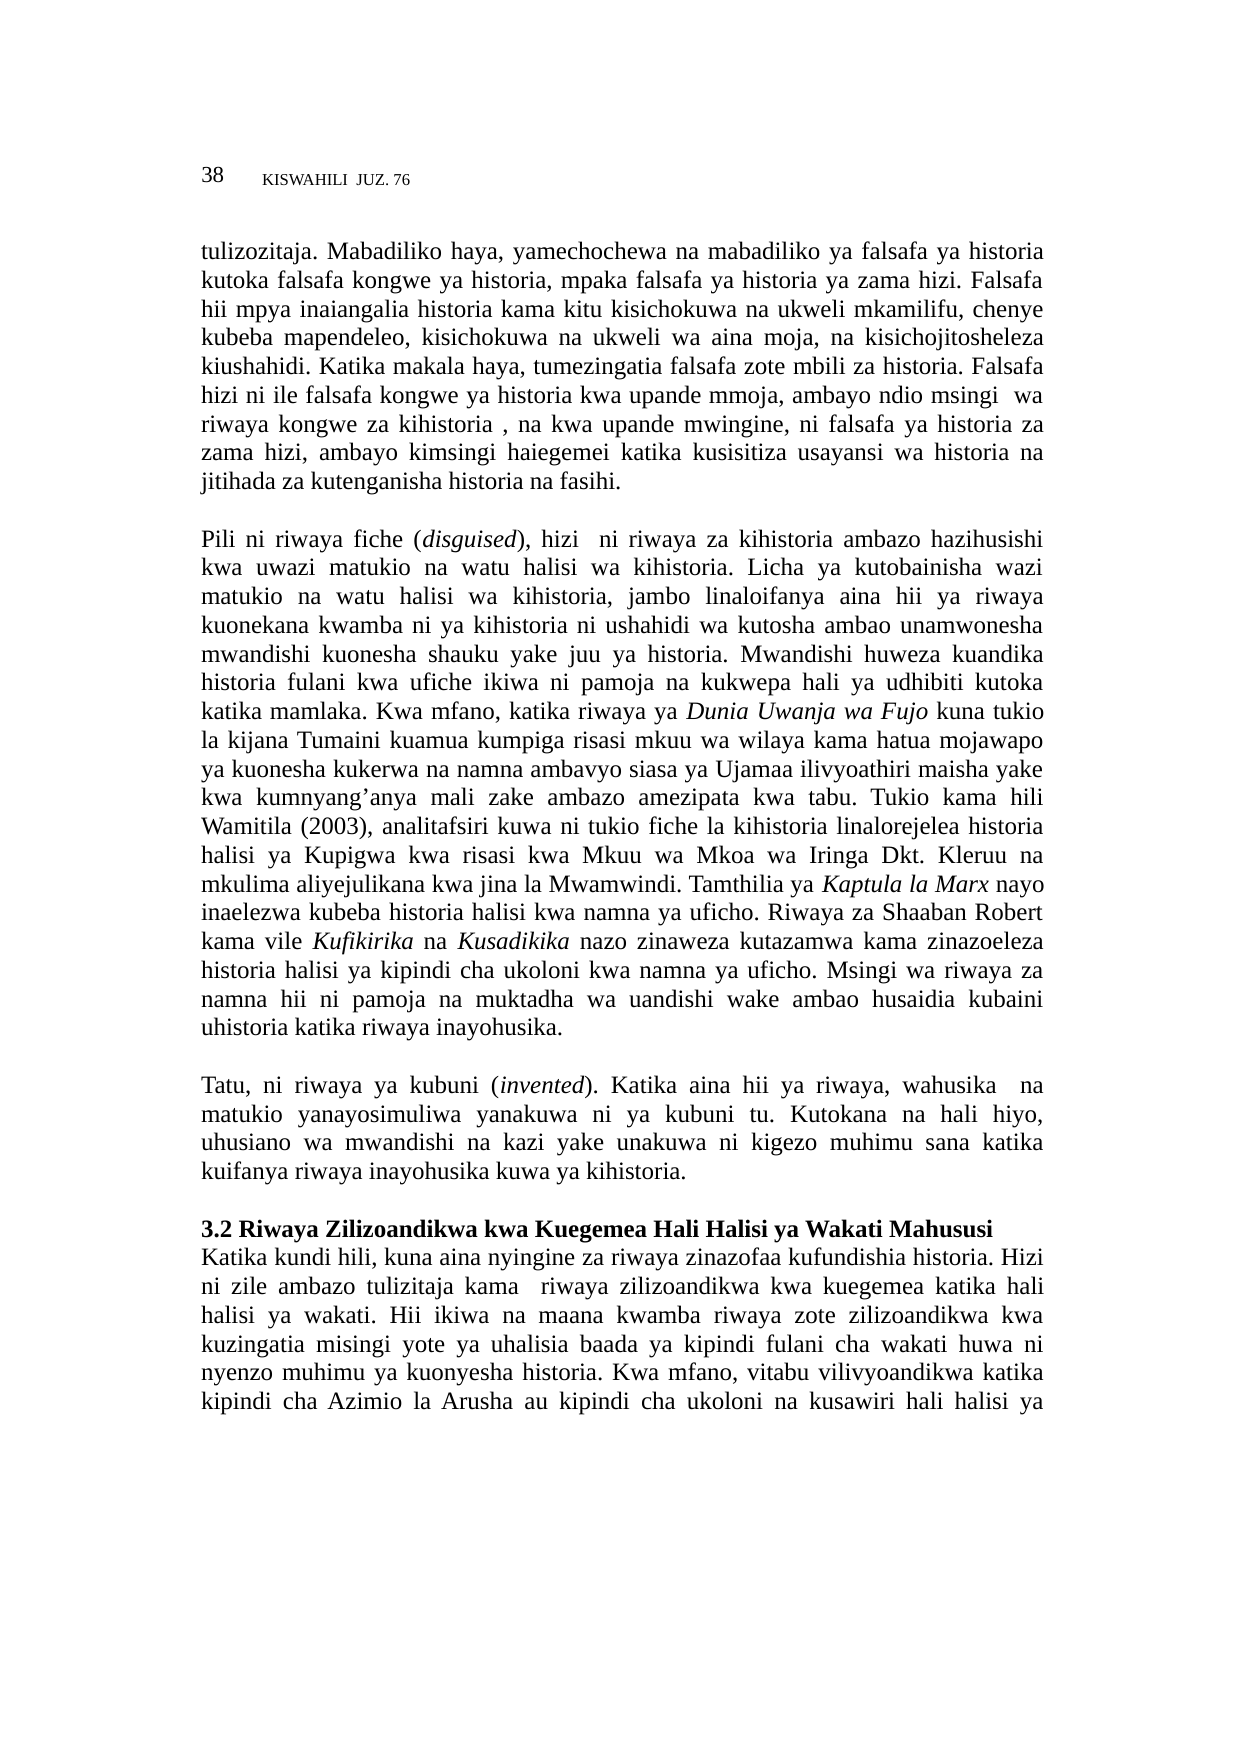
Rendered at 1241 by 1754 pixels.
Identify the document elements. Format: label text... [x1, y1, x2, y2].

text Katika kundi hili, kuna aina nyingine za riwaya zinazofaa kufundishia historia. Hizi ni zile ambazo tulizitaja kama riwaya zilizoandikwa kwa kuegemea katika hali halisi ya wakati. Hii ikiwa na maana kwamba riwaya zote zilizoandikwa kwa kuzingatia misingi yote ya uhalisia baada ya kipindi fulani cha wakati huwa ni nyenzo muhimu ya kuonyesha historia. Kwa mfano, vitabu vilivyoandikwa katika kipindi cha Azimio la Arusha au kipindi cha ukoloni na kusawiri hali halisi ya [201, 1242, 1044, 1415]
text Tatu, ni riwaya ya kubuni (invented). Katika aina hii ya riwaya, wahusika na matukio yanayosimuliwa yanakuwa ni ya kubuni tu. Kutokana na hali hiyo, uhusiano wa mwandishi na kazi yake unakuwa ni kigezo muhimu sana katika kuifanya riwaya inayohusika kuwa ya kihistoria. [201, 1070, 1044, 1185]
text tulizozitaja. Mabadiliko haya, yamechochewa na mabadiliko ya falsafa ya historia kutoka falsafa kongwe ya historia, mpaka falsafa ya historia ya zama hizi. Falsafa hii mpya inaiangalia historia kama kitu kisichokuwa na ukweli mkamilifu, chenye kubeba mapendeleo, kisichokuwa na ukweli wa aina moja, na kisichojitosheleza kiushahidi. Katika makala haya, tumezingatia falsafa zote mbili za historia. Falsafa hizi ni ile falsafa kongwe ya historia kwa upande mmoja, ambayo ndio msingi wa riwaya kongwe za kihistoria , na kwa upande mwingine, ni falsafa ya historia za zama hizi, ambayo kimsingi haiegemei katika kusisitiza usayansi wa historia na jitihada za kutenganisha historia na fasihi. [201, 236, 1044, 495]
subtitle 3.2 Riwaya Zilizoandikwa kwa Kuegemea Hali Halisi ya Wakati Mahususi [201, 1214, 1044, 1242]
text Pili ni riwaya fiche (disguised), hizi ni riwaya za kihistoria ambazo hazihusishi kwa uwazi matukio na watu halisi wa kihistoria. Licha ya kutobainisha wazi matukio na watu halisi wa kihistoria, jambo linaloifanya aina hii ya riwaya kuonekana kwamba ni ya kihistoria ni ushahidi wa kutosha ambao unamwonesha mwandishi kuonesha shauku yake juu ya historia. Mwandishi huweza kuandika historia fulani kwa ufiche ikiwa ni pamoja na kukwepa hali ya udhibiti kutoka katika mamlaka. Kwa mfano, katika riwaya ya Dunia Uwanja wa Fujo kuna tukio la kijana Tumaini kuamua kumpiga risasi mkuu wa wilaya kama hatua mojawapo ya kuonesha kukerwa na namna ambavyo siasa ya Ujamaa ilivyoathiri maisha yake kwa kumnyang’anya mali zake ambazo amezipata kwa tabu. Tukio kama hili Wamitila (2003), analitafsiri kuwa ni tukio fiche la kihistoria linalorejelea historia halisi ya Kupigwa kwa risasi kwa Mkuu wa Mkoa wa Iringa Dkt. Kleruu na mkulima aliyejulikana kwa jina la Mwamwindi. Tamthilia ya Kaptula la Marx nayo inaelezwa kubeba historia halisi kwa namna ya uficho. Riwaya za Shaaban Robert kama vile Kufikirika na Kusadikika nazo zinaweza kutazamwa kama zinazoeleza historia halisi ya kipindi cha ukoloni kwa namna ya uficho. Msingi wa riwaya za namna hii ni pamoja na muktadha wa uandishi wake ambao husaidia kubaini uhistoria katika riwaya inayohusika. [201, 524, 1044, 1041]
